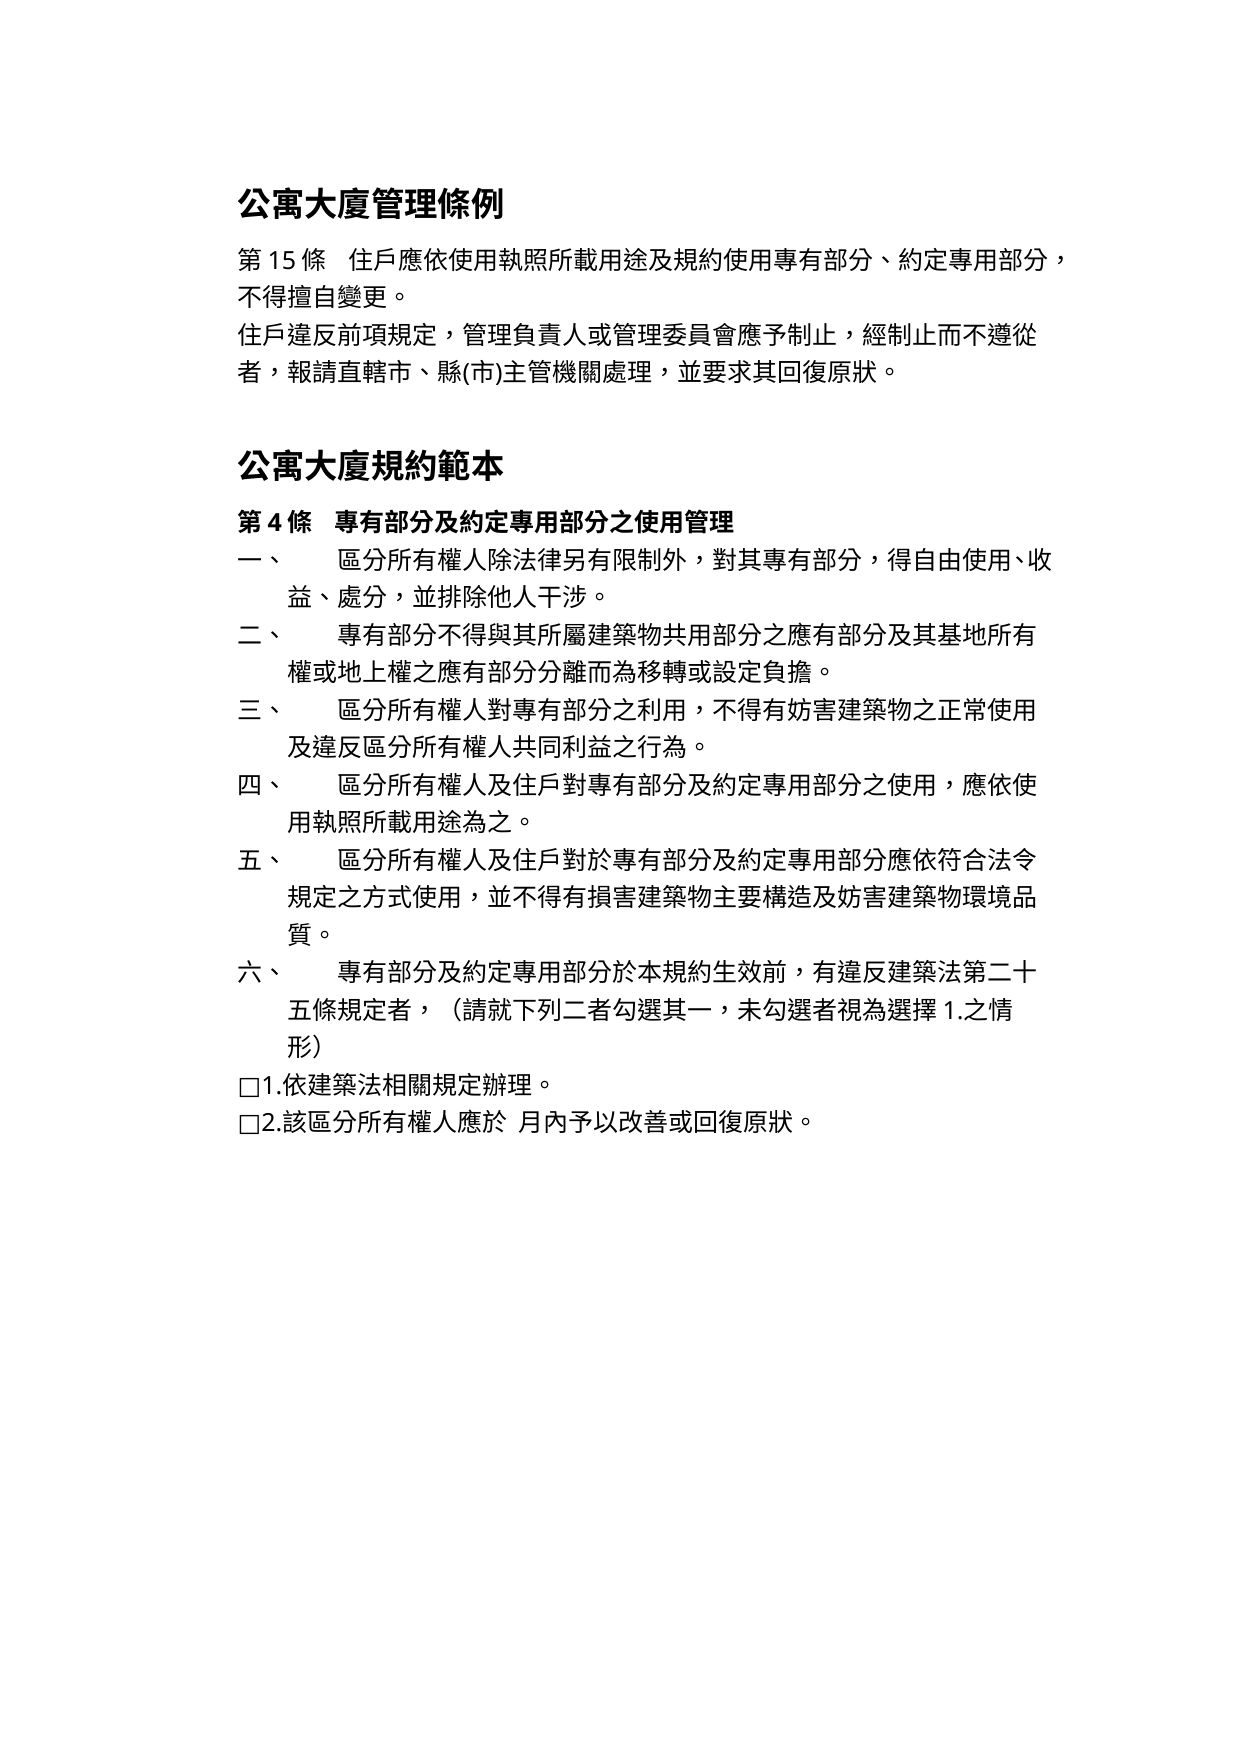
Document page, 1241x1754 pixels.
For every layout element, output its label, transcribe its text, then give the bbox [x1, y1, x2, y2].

text 住戶違反前項規定，管理負責人或管理委員會應予制止，經制止而不遵從者，報請直轄市、縣(市)主管機關處理，並要求其回復原狀。 [237, 314, 1053, 389]
text 第15條 住戶應依使用執照所載用途及規約使用專有部分、約定專用部分，不得擅自變更。 [237, 239, 1053, 314]
text 第4條 專有部分及約定專用部分之使用管理 [237, 502, 1053, 539]
list 專有部分不得與其所屬建築物共用部分之應有部分及其基地所有權或地上權之應有部分分離而為移轉或設定負擔。 [237, 614, 1053, 689]
list 區分所有權人除法律另有限制外，對其專有部分，得自由使用、收益、處分，並排除他人干涉。 [237, 539, 1053, 614]
list 區分所有權人及住戶對專有部分及約定專用部分之使用，應依使用執照所載用途為之。 [237, 764, 1053, 839]
text □1.依建築法相關規定辦理。 [237, 1064, 1053, 1102]
text □2.該區分所有權人應於 月內予以改善或回復原狀。 [237, 1102, 1053, 1139]
text 公寓大廈規約範本 [237, 427, 1053, 502]
text 公寓大廈管理條例 [237, 164, 1053, 239]
list 專有部分及約定專用部分於本規約生效前，有違反建築法第二十五條規定者，（請就下列二者勾選其一，未勾選者視為選擇1.之情形） [237, 952, 1053, 1064]
list 區分所有權人及住戶對於專有部分及約定專用部分應依符合法令規定之方式使用，並不得有損害建築物主要構造及妨害建築物環境品質。 [237, 839, 1053, 952]
list 區分所有權人對專有部分之利用，不得有妨害建築物之正常使用及違反區分所有權人共同利益之行為。 [237, 689, 1053, 764]
